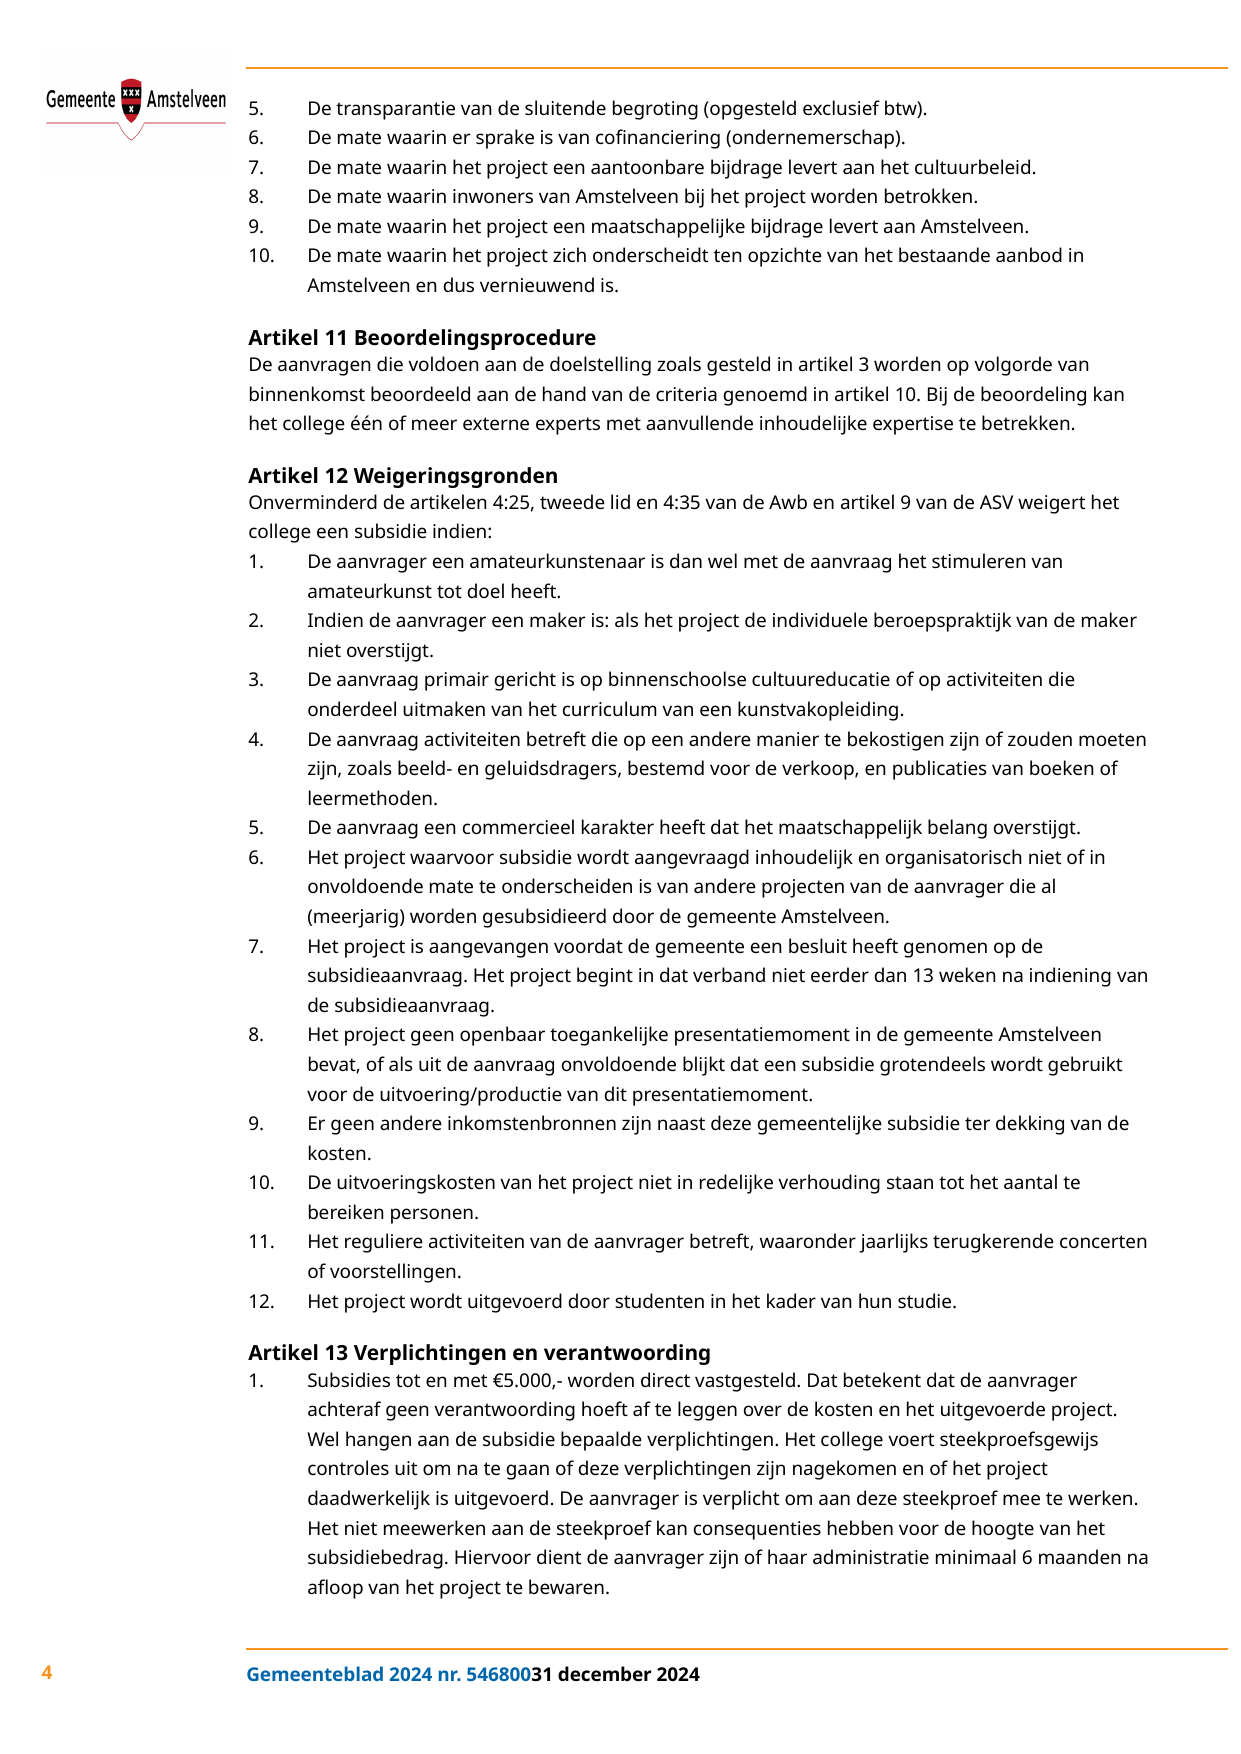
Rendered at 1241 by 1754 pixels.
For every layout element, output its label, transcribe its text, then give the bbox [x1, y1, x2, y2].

list Subsidies tot en met €5.000,- worden direct vastgesteld. Dat betekent dat de aanvrager achteraf geen verantwoording hoeft af te leggen over de kosten en het uitgevoerde project. Wel hangen aan de subsidie bepaalde verplichtingen. Het college voert steekproefsgewijs controles uit om na te gaan of deze verplichtingen zijn nagekomen en of het project daadwerkelijk is uitgevoerd. De aanvrager is verplicht om aan deze steekproef mee te werken. Het niet meewerken aan de steekproef kan consequenties hebben voor de hoogte van het subsidiebedrag. Hiervoor dient de aanvrager zijn of haar administratie minimaal 6 maanden na afloop van het project te bewaren. [248, 1367, 1152, 1599]
list De mate waarin inwoners van Amstelveen bij het project worden betrokken. [248, 183, 1152, 209]
picture [41, 47, 231, 172]
list Het project waarvoor subsidie wordt aangevraagd inhoudelijk en organisatorisch niet of in onvoldoende mate te onderscheiden is van andere projecten van de aanvrager die al (meerjarig) worden gesubsidieerd door de gemeente Amstelveen. [248, 844, 1152, 929]
text Artikel 11 Beoordelingsprocedure [248, 323, 1152, 351]
list De aanvraag activiteiten betreft die op een andere manier te bekostigen zijn of zouden moeten zijn, zoals beeld- en geluidsdragers, bestemd voor de verkoop, en publicaties van boeken of leermethoden. [248, 726, 1152, 811]
list Er geen andere inkomstenbronnen zijn naast deze gemeentelijke subsidie ter dekking van de kosten. [248, 1110, 1152, 1166]
list Indien de aanvrager een maker is: als het project de individuele beroepspraktijk van de maker niet overstijgt. [248, 607, 1152, 663]
list De mate waarin het project zich onderscheidt ten opzichte van het bestaande aanbod in Amstelveen en dus vernieuwend is. [248, 243, 1152, 298]
list De transparantie van de sluitende begroting (opgesteld exclusief btw). [248, 95, 1152, 121]
list Het project is aangevangen voordat de gemeente een besluit heeft genomen op de subsidieaanvraag. Het project begint in dat verband niet eerder dan 13 weken na indiening van de subsidieaanvraag. [248, 933, 1152, 1018]
list Het project wordt uitgevoerd door studenten in het kader van hun studie. [248, 1288, 1152, 1314]
list De aanvraag primair gericht is op binnenschoolse cultuureducatie of op activiteiten die onderdeel uitmaken van het curriculum van een kunstvakopleiding. [248, 667, 1152, 722]
text Artikel 12 Weigeringsgronden [248, 461, 1152, 489]
list De uitvoeringskosten van het project niet in redelijke verhouding staan tot het aantal te bereiken personen. [248, 1169, 1152, 1225]
text De aanvragen die voldoen aan de doelstelling zoals gesteld in artikel 3 worden op volgorde van binnenkomst beoordeeld aan de hand van de criteria genoemd in artikel 10. Bij de beoordeling kan het college één of meer externe experts met aanvullende inhoudelijke expertise te betrekken. [248, 351, 1152, 436]
list De mate waarin er sprake is van cofinanciering (ondernemerschap). [248, 124, 1152, 150]
list De aanvraag een commercieel karakter heeft dat het maatschappelijk belang overstijgt. [248, 814, 1152, 840]
list Het reguliere activiteiten van de aanvrager betreft, waaronder jaarlijks terugkerende concerten of voorstellingen. [248, 1229, 1152, 1284]
list De mate waarin het project een maatschappelijke bijdrage levert aan Amstelveen. [248, 213, 1152, 239]
list Het project geen openbaar toegankelijke presentatiemoment in de gemeente Amstelveen bevat, of als uit de aanvraag onvoldoende blijkt dat een subsidie grotendeels wordt gebruikt voor de uitvoering/productie van dit presentatiemoment. [248, 1022, 1152, 1107]
text Onverminderd de artikelen 4:25, tweede lid en 4:35 van de Awb en artikel 9 van de ASV weigert het college een subsidie indien: [248, 489, 1152, 544]
text Artikel 13 Verplichtingen en verantwoording [248, 1338, 1152, 1367]
list De aanvrager een amateurkunstenaar is dan wel met de aanvraag het stimuleren van amateurkunst tot doel heeft. [248, 548, 1152, 604]
list De mate waarin het project een aantoonbare bijdrage levert aan het cultuurbeleid. [248, 154, 1152, 180]
